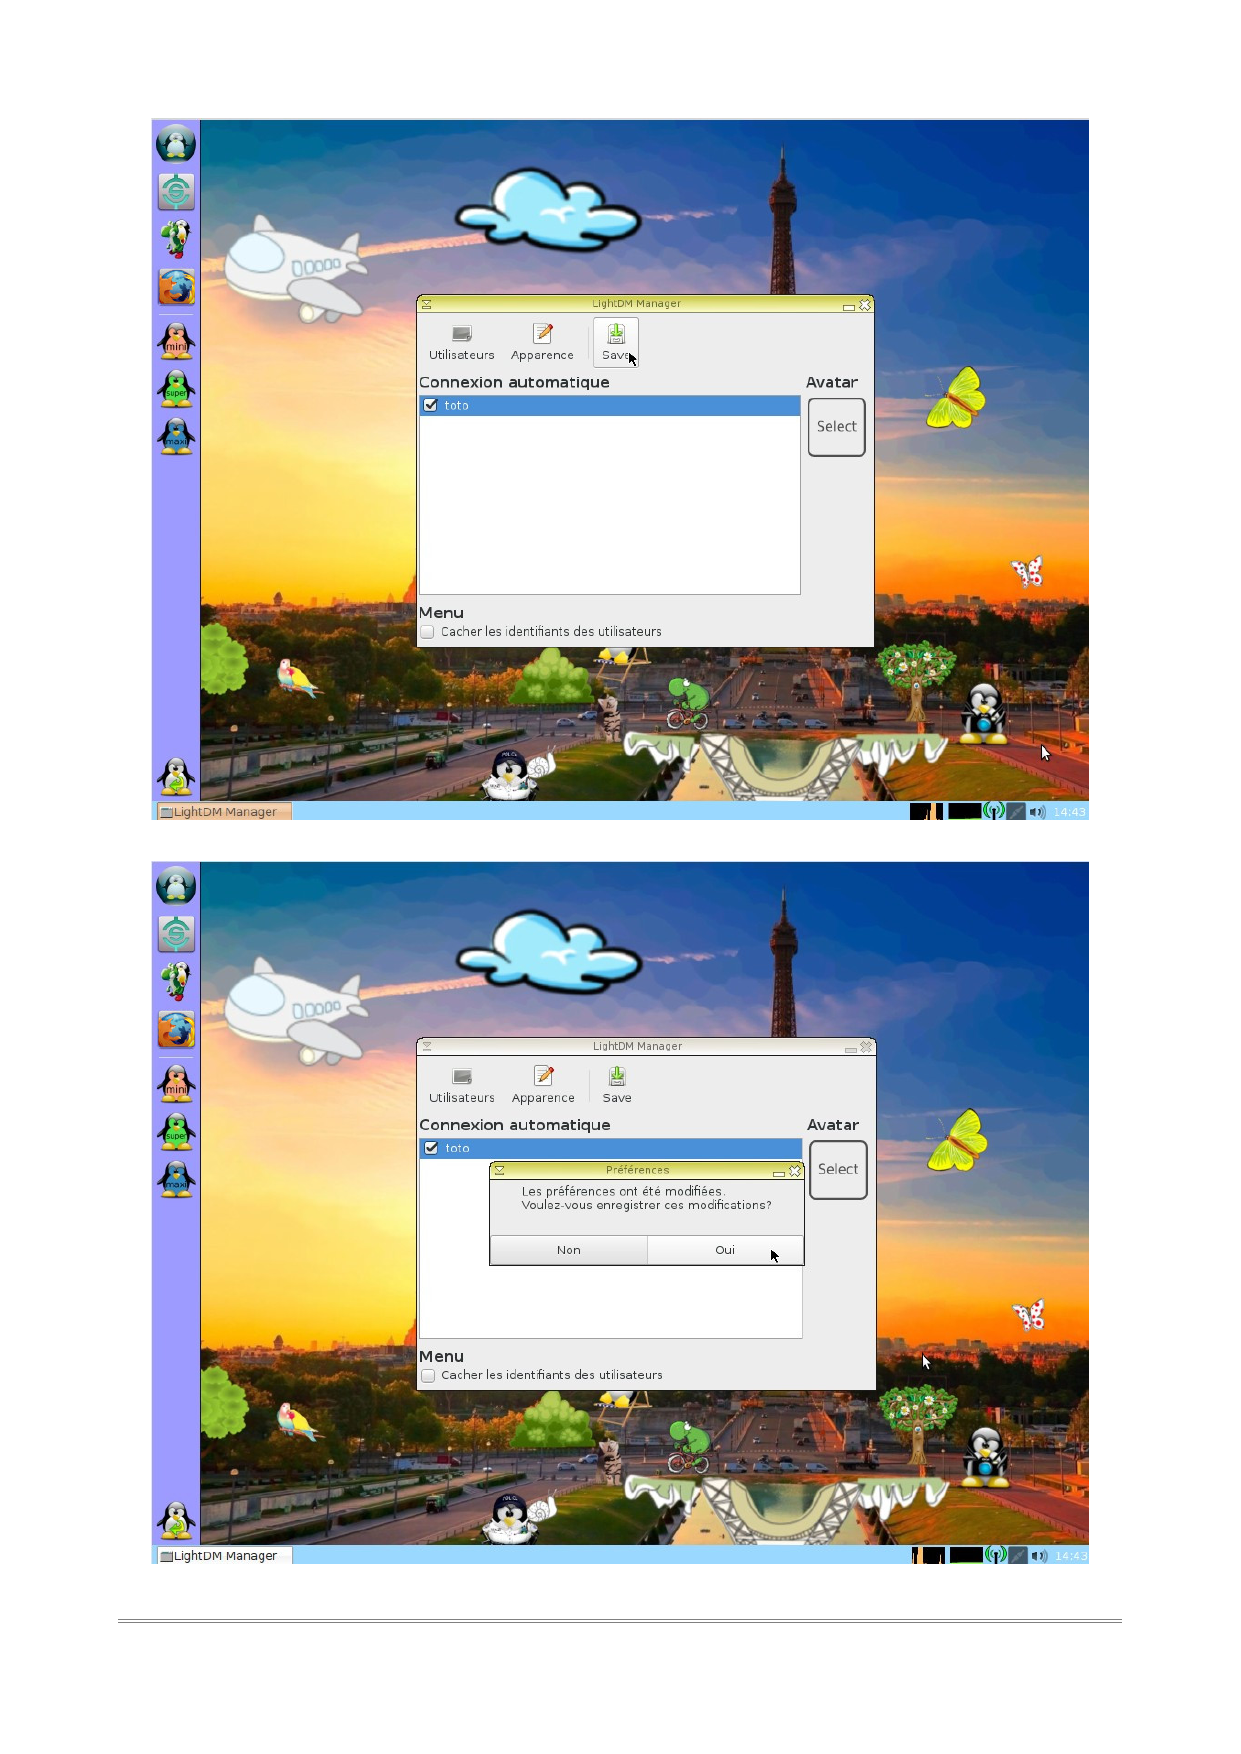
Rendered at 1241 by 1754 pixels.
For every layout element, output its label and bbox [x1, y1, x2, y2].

picture [151, 861, 1089, 1564]
picture [151, 118, 1089, 820]
